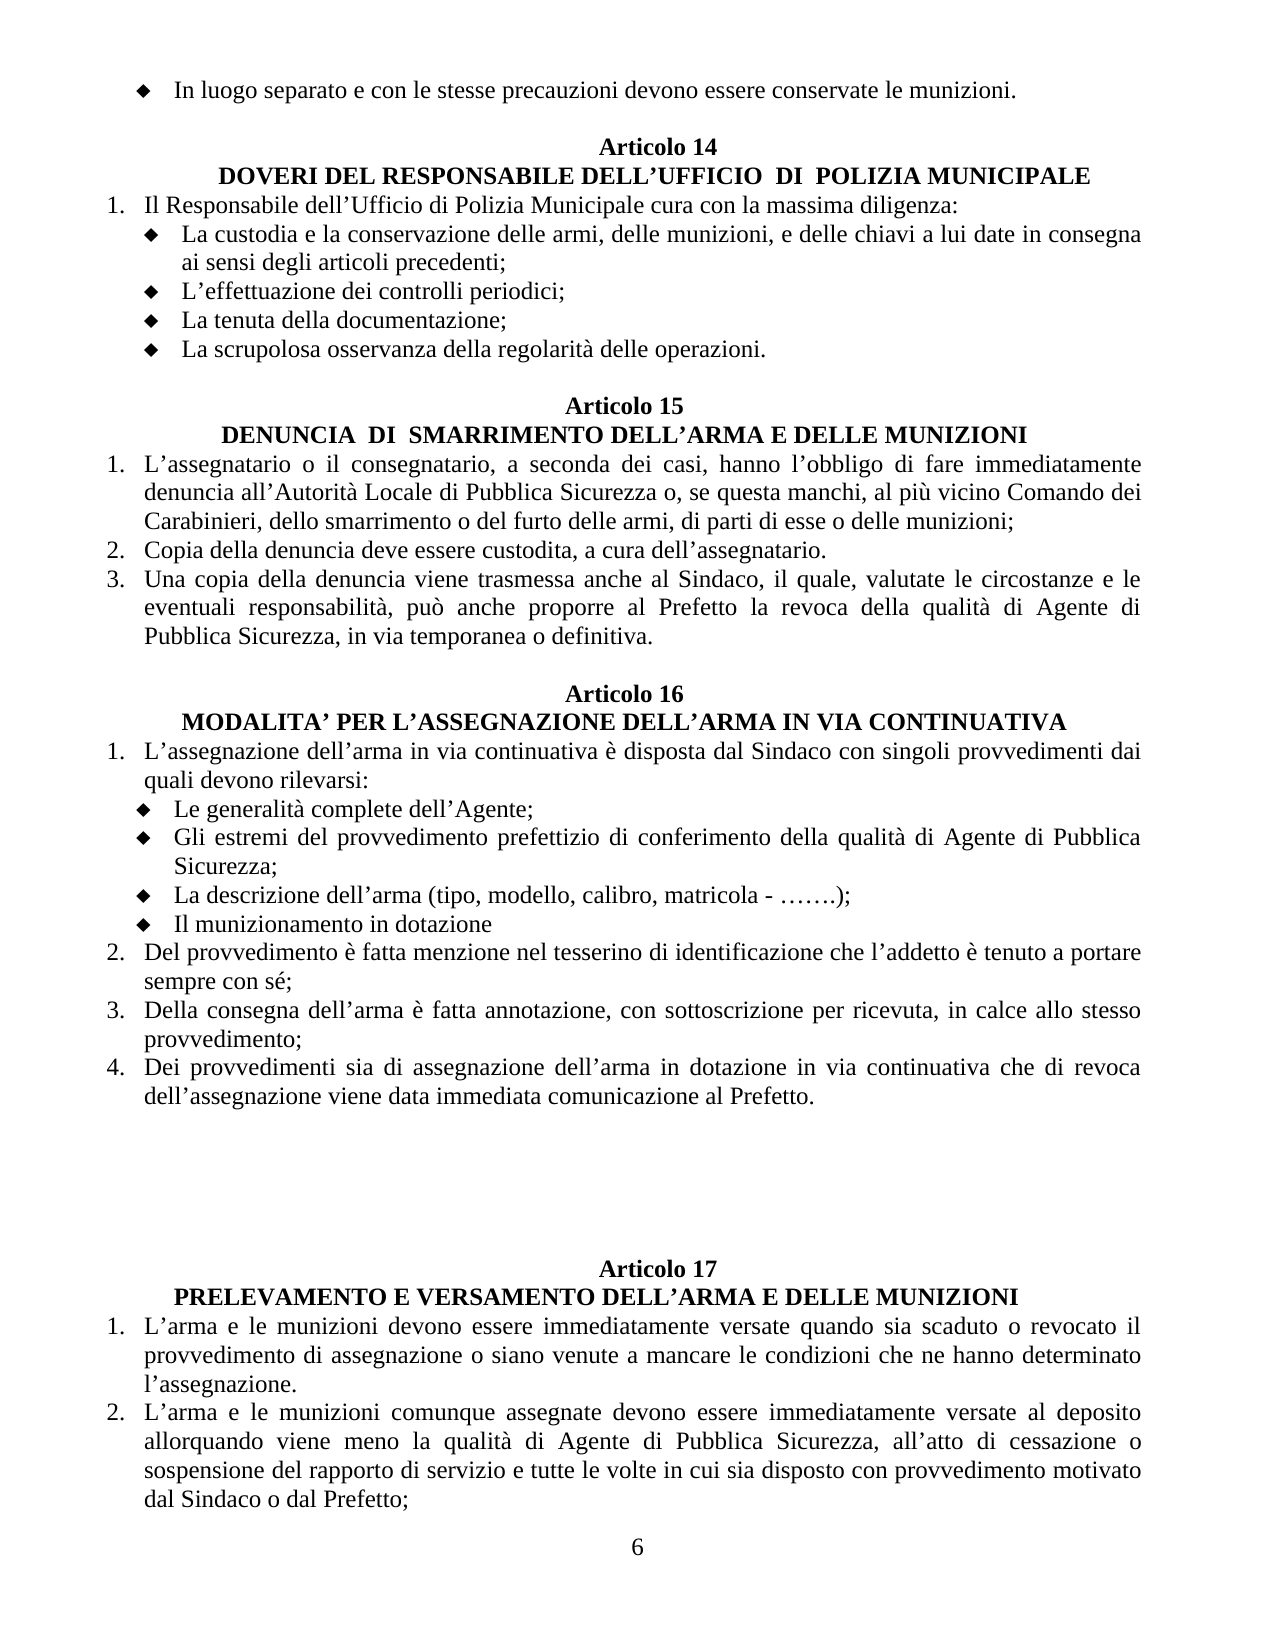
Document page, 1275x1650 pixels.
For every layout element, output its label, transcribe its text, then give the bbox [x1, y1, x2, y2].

list Il Responsabile dell’Ufficio di Polizia Municipale cura con la massima diligenza: [106, 190, 1142, 219]
list Una copia della denuncia viene trasmessa anche al Sindaco, il quale, valutate le circostanze e le eventuali responsabilità, può anche proporre al Prefetto la revoca della qualità di Agente di Pubblica Sicurezza, in via temporanea o definitiva. [106, 564, 1142, 650]
list In luogo separato e con le stesse precauzioni devono essere conservate le munizioni. [136, 75, 1142, 104]
list La custodia e la conservazione delle armi, delle munizioni, e delle chiavi a lui date in consegna ai sensi degli articoli precedenti; [144, 219, 1142, 276]
text Articolo 14 [173, 132, 1142, 161]
text Articolo 15 [106, 391, 1142, 420]
list Gli estremi del provvedimento prefettizio di conferimento della qualità di Agente di Pubblica Sicurezza; [136, 822, 1142, 880]
text Articolo 17 [173, 1254, 1142, 1282]
list Copia della denuncia deve essere custodita, a cura dell’assegnatario. [106, 535, 1142, 564]
list La descrizione dell’arma (tipo, modello, calibro, matricola - …….); [136, 880, 1142, 909]
text MODALITA’ PER L’ASSEGNAZIONE DELL’ARMA IN VIA CONTINUATIVA [106, 707, 1142, 736]
text DOVERI DEL RESPONSABILE DELL’UFFICIO DI POLIZIA MUNICIPALE [173, 161, 1142, 190]
list L’arma e le munizioni comunque assegnate devono essere immediatamente versate al deposito allorquando viene meno la qualità di Agente di Pubblica Sicurezza, all’atto di cessazione o sospensione del rapporto di servizio e tutte le volte in cui sia disposto con provvedimento motivato dal Sindaco o dal Prefetto; [106, 1397, 1142, 1512]
list Della consegna dell’arma è fatta annotazione, con sottoscrizione per ricevuta, in calce allo stesso provvedimento; [106, 995, 1142, 1052]
list L’assegnatario o il consegnatario, a seconda dei casi, hanno l’obbligo di fare immediatamente denuncia all’Autorità Locale di Pubblica Sicurezza o, se questa manchi, al più vicino Comando dei Carabinieri, dello smarrimento o del furto delle armi, di parti di esse o delle munizioni; [106, 449, 1142, 535]
list Le generalità complete dell’Agente; [136, 794, 1142, 822]
list La tenuta della documentazione; [144, 305, 1142, 334]
list Dei provvedimenti sia di assegnazione dell’arma in dotazione in via continuativa che di revoca dell’assegnazione viene data immediata comunicazione al Prefetto. [106, 1052, 1142, 1110]
list L’effettuazione dei controlli periodici; [144, 276, 1142, 305]
list La scrupolosa osservanza della regolarità delle operazioni. [144, 334, 1142, 362]
text Articolo 16 [106, 679, 1142, 707]
list L’assegnazione dell’arma in via continuativa è disposta dal Sindaco con singoli provvedimenti dai quali devono rilevarsi: [106, 736, 1142, 794]
list Del provvedimento è fatta menzione nel tesserino di identificazione che l’addetto è tenuto a portare sempre con sé; [106, 937, 1142, 995]
list Il munizionamento in dotazione [136, 909, 1142, 937]
text DENUNCIA DI SMARRIMENTO DELL’ARMA E DELLE MUNIZIONI [106, 420, 1142, 449]
list L’arma e le munizioni devono essere immediatamente versate quando sia scaduto o revocato il provvedimento di assegnazione o siano venute a mancare le condizioni che ne hanno determinato l’assegnazione. [106, 1311, 1142, 1397]
text PRELEVAMENTO E VERSAMENTO DELL’ARMA E DELLE MUNIZIONI [173, 1282, 1142, 1311]
